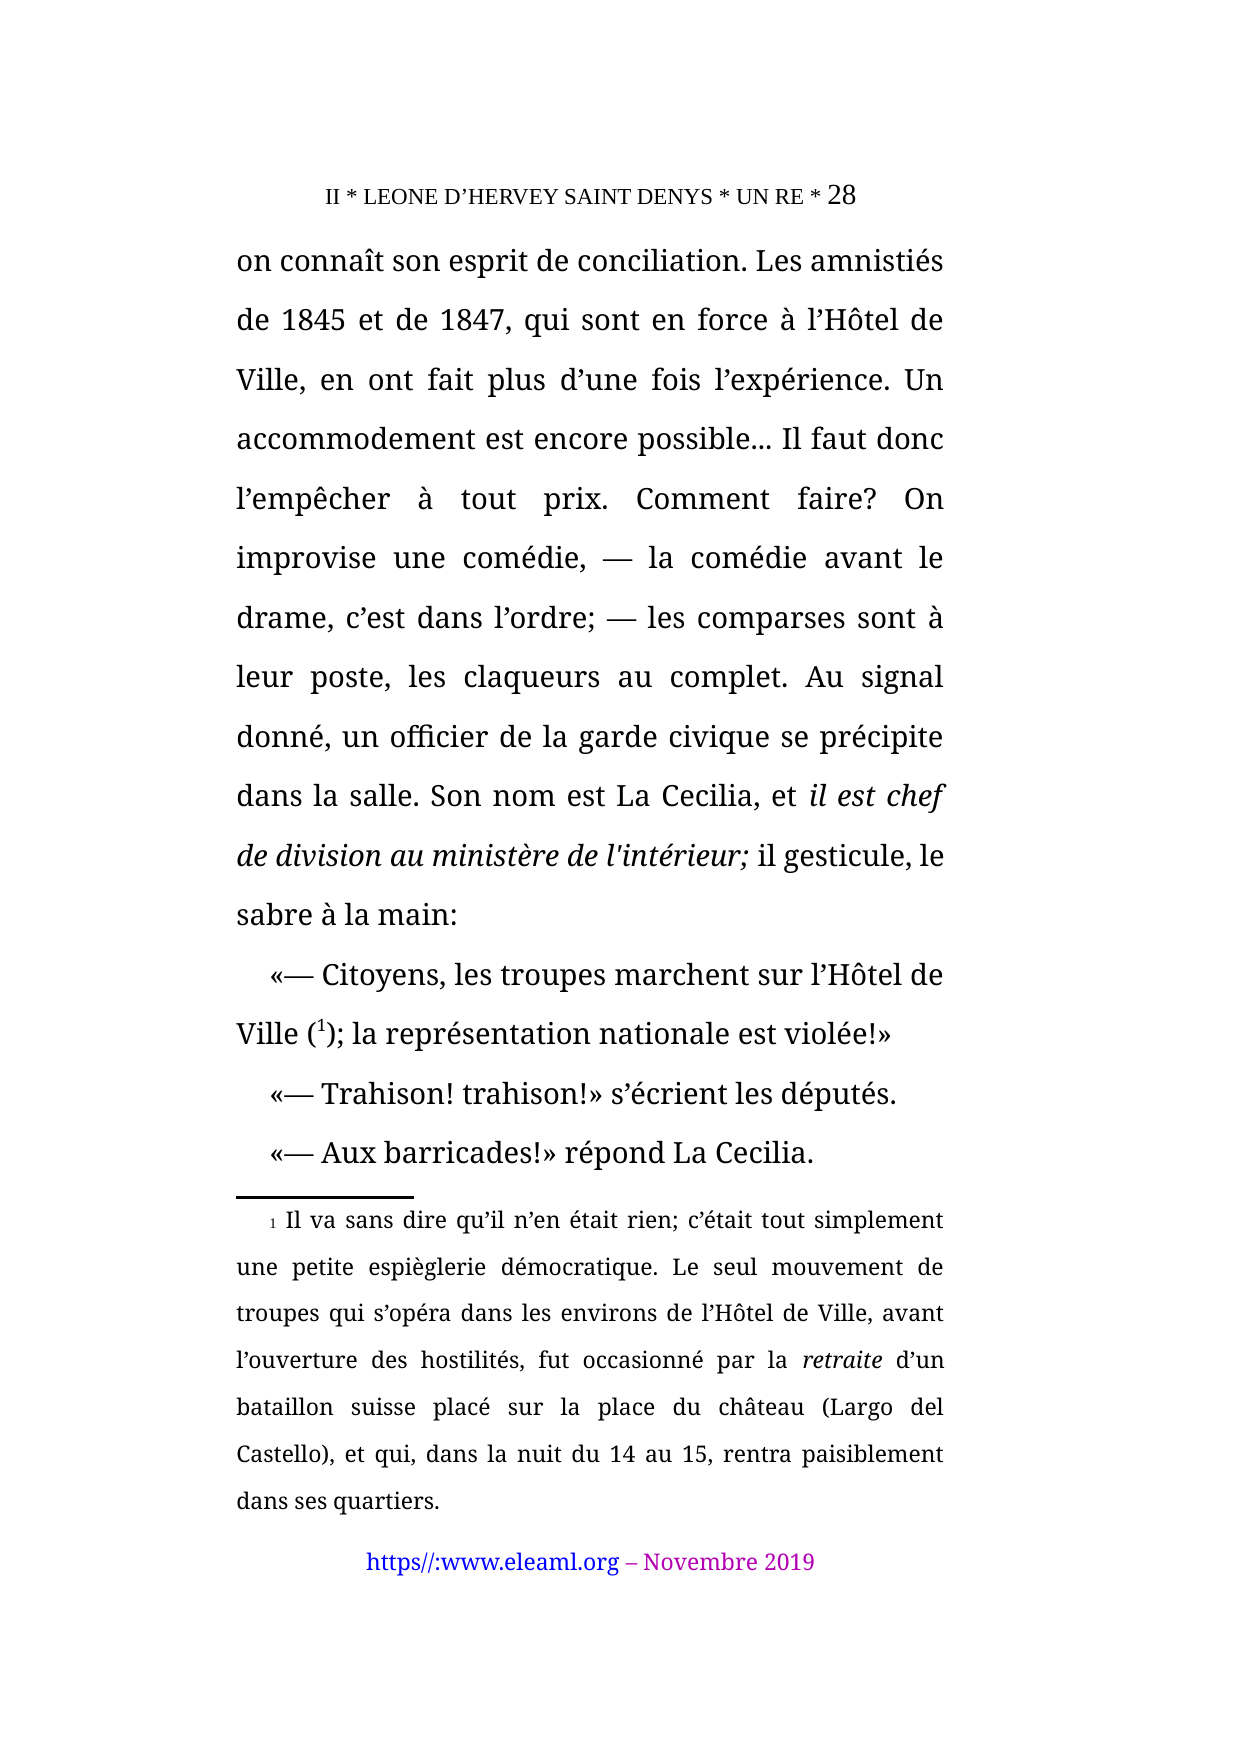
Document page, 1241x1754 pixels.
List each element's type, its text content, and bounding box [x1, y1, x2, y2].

text Il va sans dire qu’il n’en était rien; c’était tout simplement une petite espièglerie démocratique. Le seul mouvement de troupes qui s’opéra dans les environs de l’Hôtel de Ville, avant l’ouverture des hostilités, fut occasionné par la retraite d’un bataillon suisse placé sur la place du château (Largo del Castello), et qui, dans la nuit du 14 au 15, rentra paisiblement dans ses quartiers. [236, 1203, 945, 1516]
text «— Aux barricades!» répond La Cecilia. [236, 1132, 945, 1172]
text on connaît son esprit de conciliation. Les amnistiés de 1845 et de 1847, qui sont en force à l’Hôtel de Ville, en ont fait plus d’une fois l’expérience. Un accommodement est encore possible... Il faut donc l’empêcher à tout prix. Comment faire? On improvise une comédie, — la comédie avant le drame, c’est dans l’ordre; — les comparses sont à leur poste, les claqueurs au complet. Au signal donné, un officier de la garde civique se précipite dans la salle. Son nom est La Cecilia, et il est chef de division au ministère de l'intérieur; il gesticule, le sabre à la main: [236, 240, 945, 934]
text «— Trahison! trahison!» s’écrient les députés. [236, 1073, 945, 1113]
text «— Citoyens, les troupes marchent sur l’Hôtel de Ville (); la représentation nationale est violée!» [236, 954, 945, 1053]
